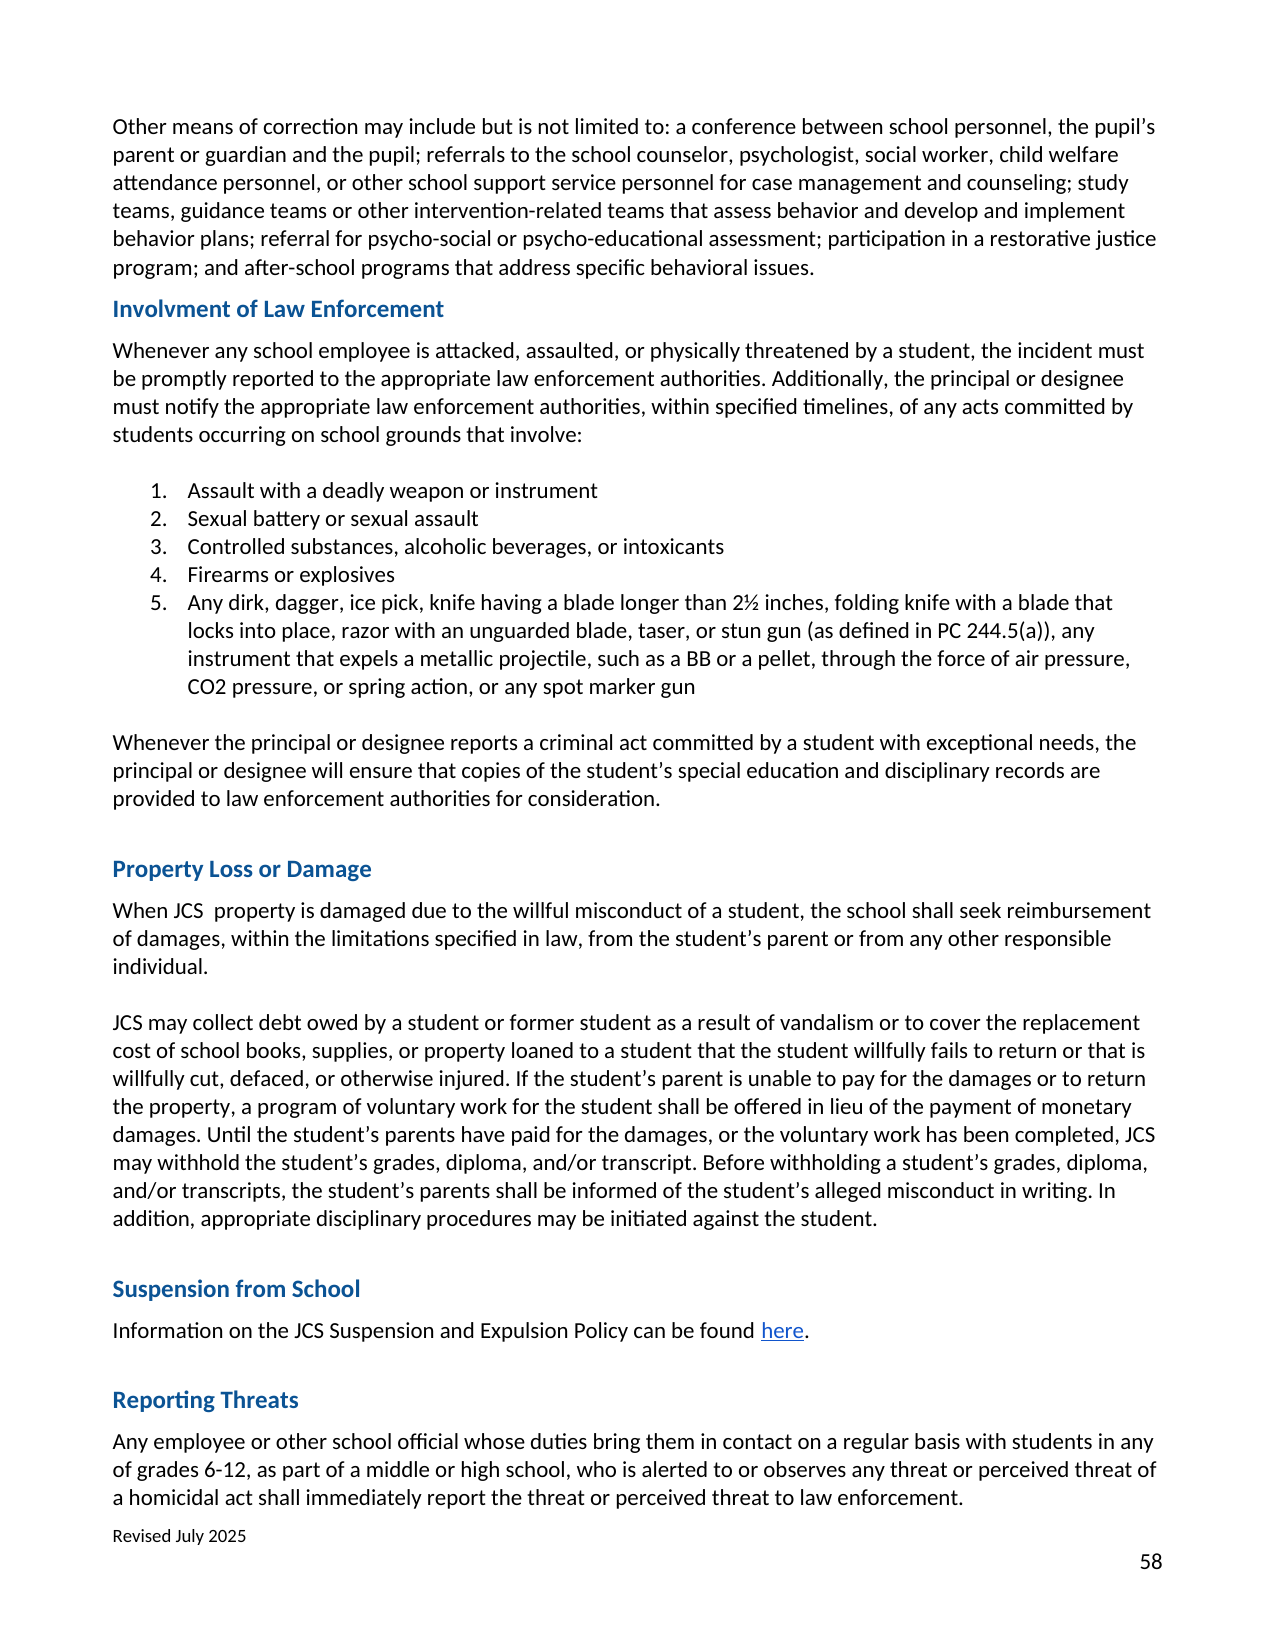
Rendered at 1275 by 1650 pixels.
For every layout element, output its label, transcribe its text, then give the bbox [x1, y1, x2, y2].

subtitle Reporting Threats [112, 1384, 1162, 1415]
text When JCS property is damaged due to the willful misconduct of a student, the school shall seek reimbursement of damages, within the limitations specified in law, from the student’s parent or from any other responsible individual. [112, 896, 1162, 980]
list Firearms or explosives [150, 560, 1162, 588]
text Information on the JCS Suspension and Expulsion Policy can be found here. [112, 1316, 1162, 1344]
text Any employee or other school official whose duties bring them in contact on a regular basis with students in any of grades 6-12, as part of a middle or high school, who is alerted to or observes any threat or perceived threat of a homicidal act shall immediately report the threat or perceived threat to law enforcement. [112, 1427, 1162, 1511]
list Sexual battery or sexual assault [150, 504, 1162, 532]
list Controlled substances, alcoholic beverages, or intoxicants [150, 532, 1162, 560]
subtitle Involvment of Law Enforcement [112, 293, 1162, 324]
list Assault with a deadly weapon or instrument [150, 476, 1162, 504]
text JCS may collect debt owed by a student or former student as a result of vandalism or to cover the replacement cost of school books, supplies, or property loaned to a student that the student willfully fails to return or that is willfully cut, defaced, or otherwise injured. If the student’s parent is unable to pay for the damages or to return the property, a program of voluntary work for the student shall be offered in lieu of the payment of monetary damages. Until the student’s parents have paid for the damages, or the voluntary work has been completed, JCS may withhold the student’s grades, diploma, and/or transcript. Before withholding a student’s grades, diploma, and/or transcripts, the student’s parents shall be informed of the student’s alleged misconduct in writing. In addition, appropriate disciplinary procedures may be initiated against the student. [112, 1008, 1162, 1232]
text Whenever the principal or designee reports a criminal act committed by a student with exceptional needs, the principal or designee will ensure that copies of the student’s special education and disciplinary records are provided to law enforcement authorities for consideration. [112, 728, 1162, 812]
list Any dirk, dagger, ice pick, knife having a blade longer than 2½ inches, folding knife with a blade that locks into place, razor with an unguarded blade, taser, or stun gun (as defined in PC 244.5(a)), any instrument that expels a metallic projectile, such as a BB or a pellet, through the force of air pressure, CO2 pressure, or spring action, or any spot marker gun [150, 588, 1162, 700]
text Other means of correction may include but is not limited to: a conference between school personnel, the pupil’s parent or guardian and the pupil; referrals to the school counselor, psychologist, social worker, child welfare attendance personnel, or other school support service personnel for case management and counseling; study teams, guidance teams or other intervention-related teams that assess behavior and develop and implement behavior plans; referral for psycho-social or psycho-educational assessment; participation in a restorative justice program; and after-school programs that address specific behavioral issues. [112, 112, 1162, 281]
subtitle Property Loss or Damage [112, 853, 1162, 883]
text Whenever any school employee is attacked, assaulted, or physically threatened by a student, the incident must be promptly reported to the appropriate law enforcement authorities. Additionally, the principal or designee must notify the appropriate law enforcement authorities, within specified timelines, of any acts committed by students occurring on school grounds that involve: [112, 336, 1162, 448]
subtitle Suspension from School [112, 1273, 1162, 1303]
